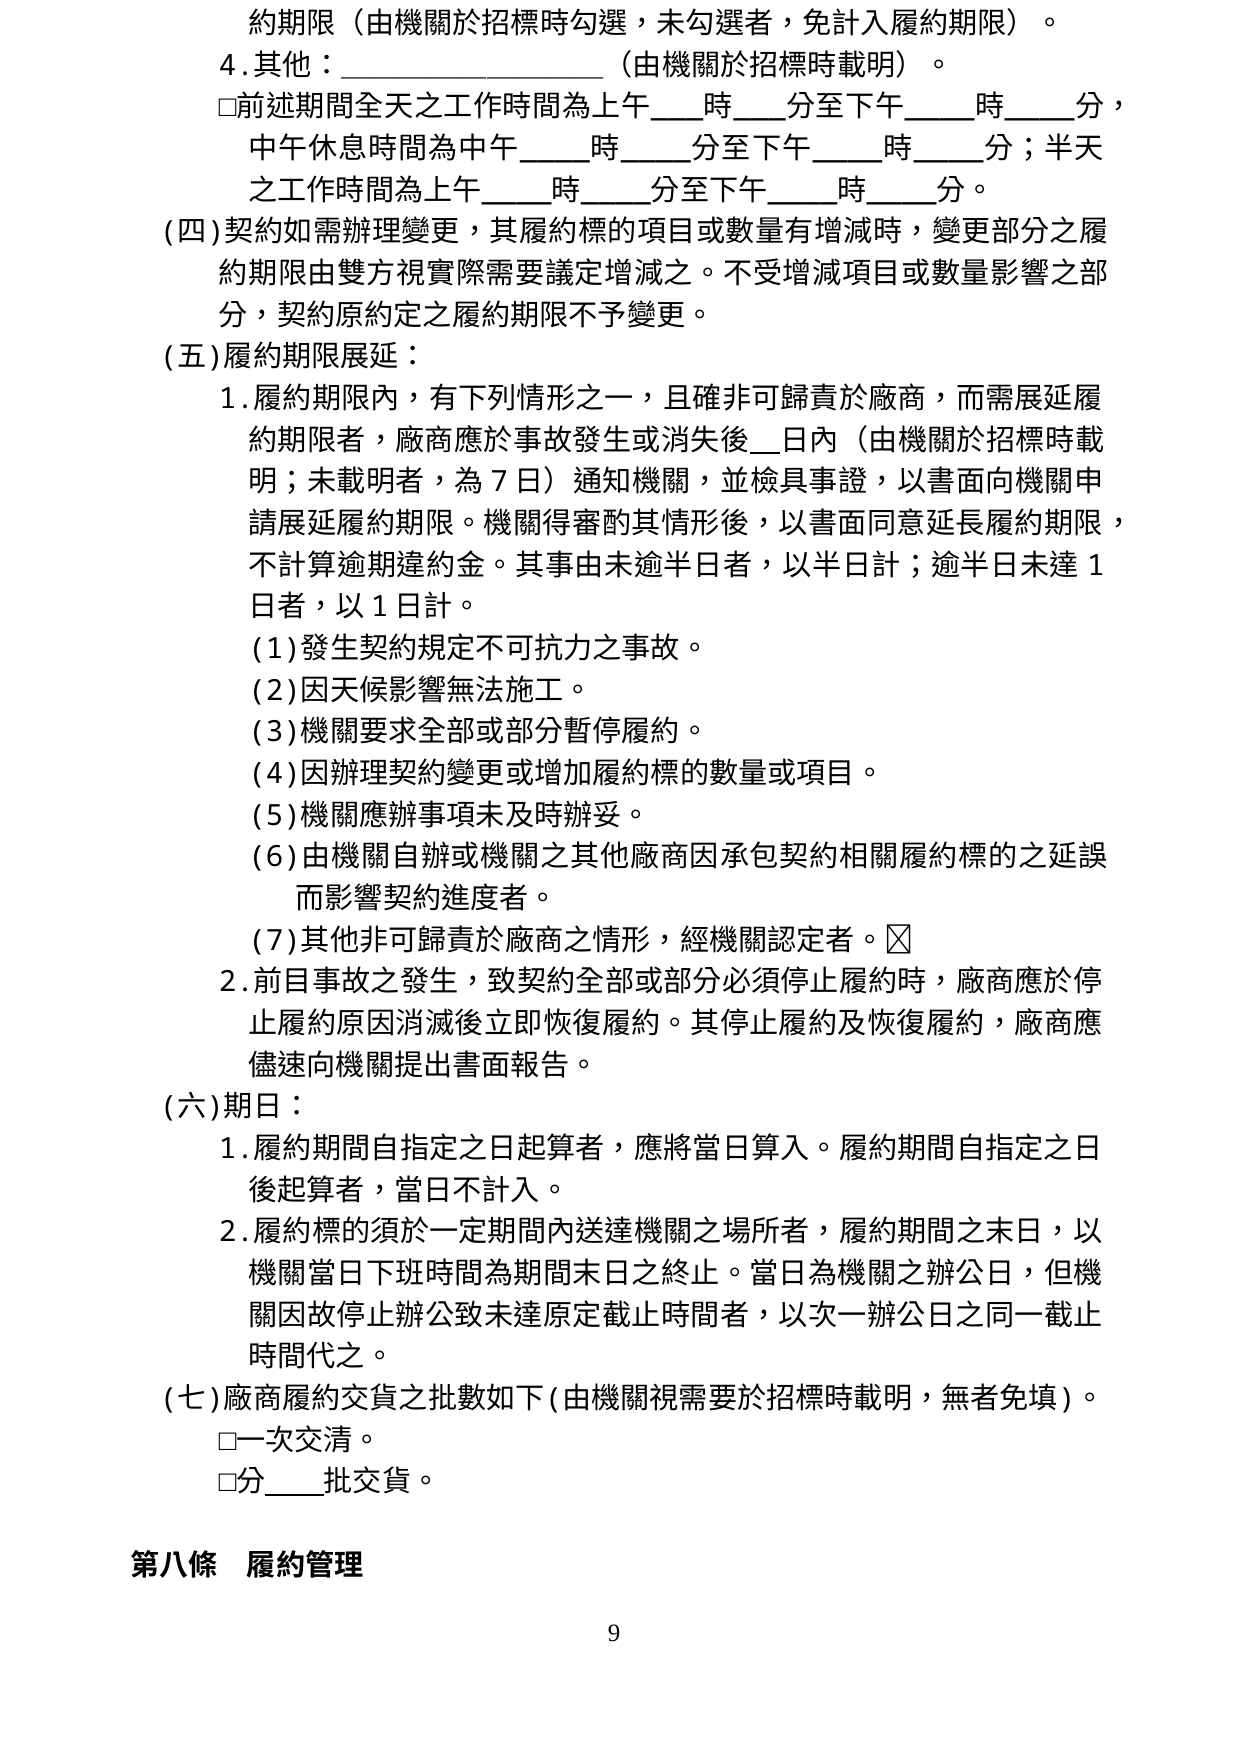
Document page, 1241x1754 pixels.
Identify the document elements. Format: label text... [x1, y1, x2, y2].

text (五)履約期限展延： [159, 333, 1110, 375]
text (5)機關應辦事項未及時辦妥。 [248, 792, 1110, 833]
text 第八條 履約管理 [130, 1542, 1110, 1583]
text (6)由機關自辦或機關之其他廠商因承包契約相關履約標的之延誤而影響契約進度者。 [248, 833, 1110, 917]
text □前述期間全天之工作時間為上午___時___分至下午____時____分，中午休息時間為中午____時____分至下午____時____分；半天之工作時間為上午____時____分至下午____時____分。 [218, 83, 1104, 208]
text 3.履約項目如包括工程之施工，免計工作天之日，以不得施工為原則。廠商如欲施工，應先徵得機關書面同意，該日數□應；□免計入履約期限（由機關於招標時勾選，未勾選者，免計入履約期限）。 [218, 0, 1104, 42]
text 2.前目事故之發生，致契約全部或部分必須停止履約時，廠商應於停止履約原因消滅後立即恢復履約。其停止履約及恢復履約，廠商應儘速向機關提出書面報告。 [218, 958, 1104, 1083]
text (六)期日： [159, 1083, 1110, 1125]
text 4.其他：＿＿＿＿＿＿＿＿＿（由機關於招標時載明）。 [218, 42, 1104, 83]
text 2.履約標的須於一定期間內送達機關之場所者，履約期間之末日，以機關當日下班時間為期間末日之終止。當日為機關之辦公日，但機關因故停止辦公致未達原定截止時間者，以次一辦公日之同一截止時間代之。 [218, 1208, 1104, 1375]
text (四)契約如需辦理變更，其履約標的項目或數量有增減時，變更部分之履約期限由雙方視實際需要議定增減之。不受增減項目或數量影響之部分，契約原約定之履約期限不予變更。 [159, 208, 1110, 333]
text □分 批交貨。 [218, 1458, 1104, 1500]
text 1.履約期限內，有下列情形之一，且確非可歸責於廠商，而需展延履約期限者，廠商應於事故發生或消失後 日內（由機關於招標時載明；未載明者，為7日）通知機關，並檢具事證，以書面向機關申請展延履約期限。機關得審酌其情形後，以書面同意延長履約期限，不計算逾期違約金。其事由未逾半日者，以半日計；逾半日未達1日者，以1日計。 [218, 375, 1104, 625]
text (七)廠商履約交貨之批數如下(由機關視需要於招標時載明，無者免填)。 [159, 1375, 1110, 1417]
text (3)機關要求全部或部分暫停履約。 [248, 708, 1110, 750]
text (4)因辦理契約變更或增加履約標的數量或項目。 [248, 750, 1110, 792]
text (1)發生契約規定不可抗力之事故。 [248, 625, 1110, 667]
text (7)其他非可歸責於廠商之情形，經機關認定者。 [248, 917, 1110, 958]
text (2)因天候影響無法施工。 [248, 667, 1110, 708]
text □一次交清。 [218, 1417, 1104, 1458]
text 1.履約期間自指定之日起算者，應將當日算入。履約期間自指定之日後起算者，當日不計入。 [218, 1125, 1104, 1208]
